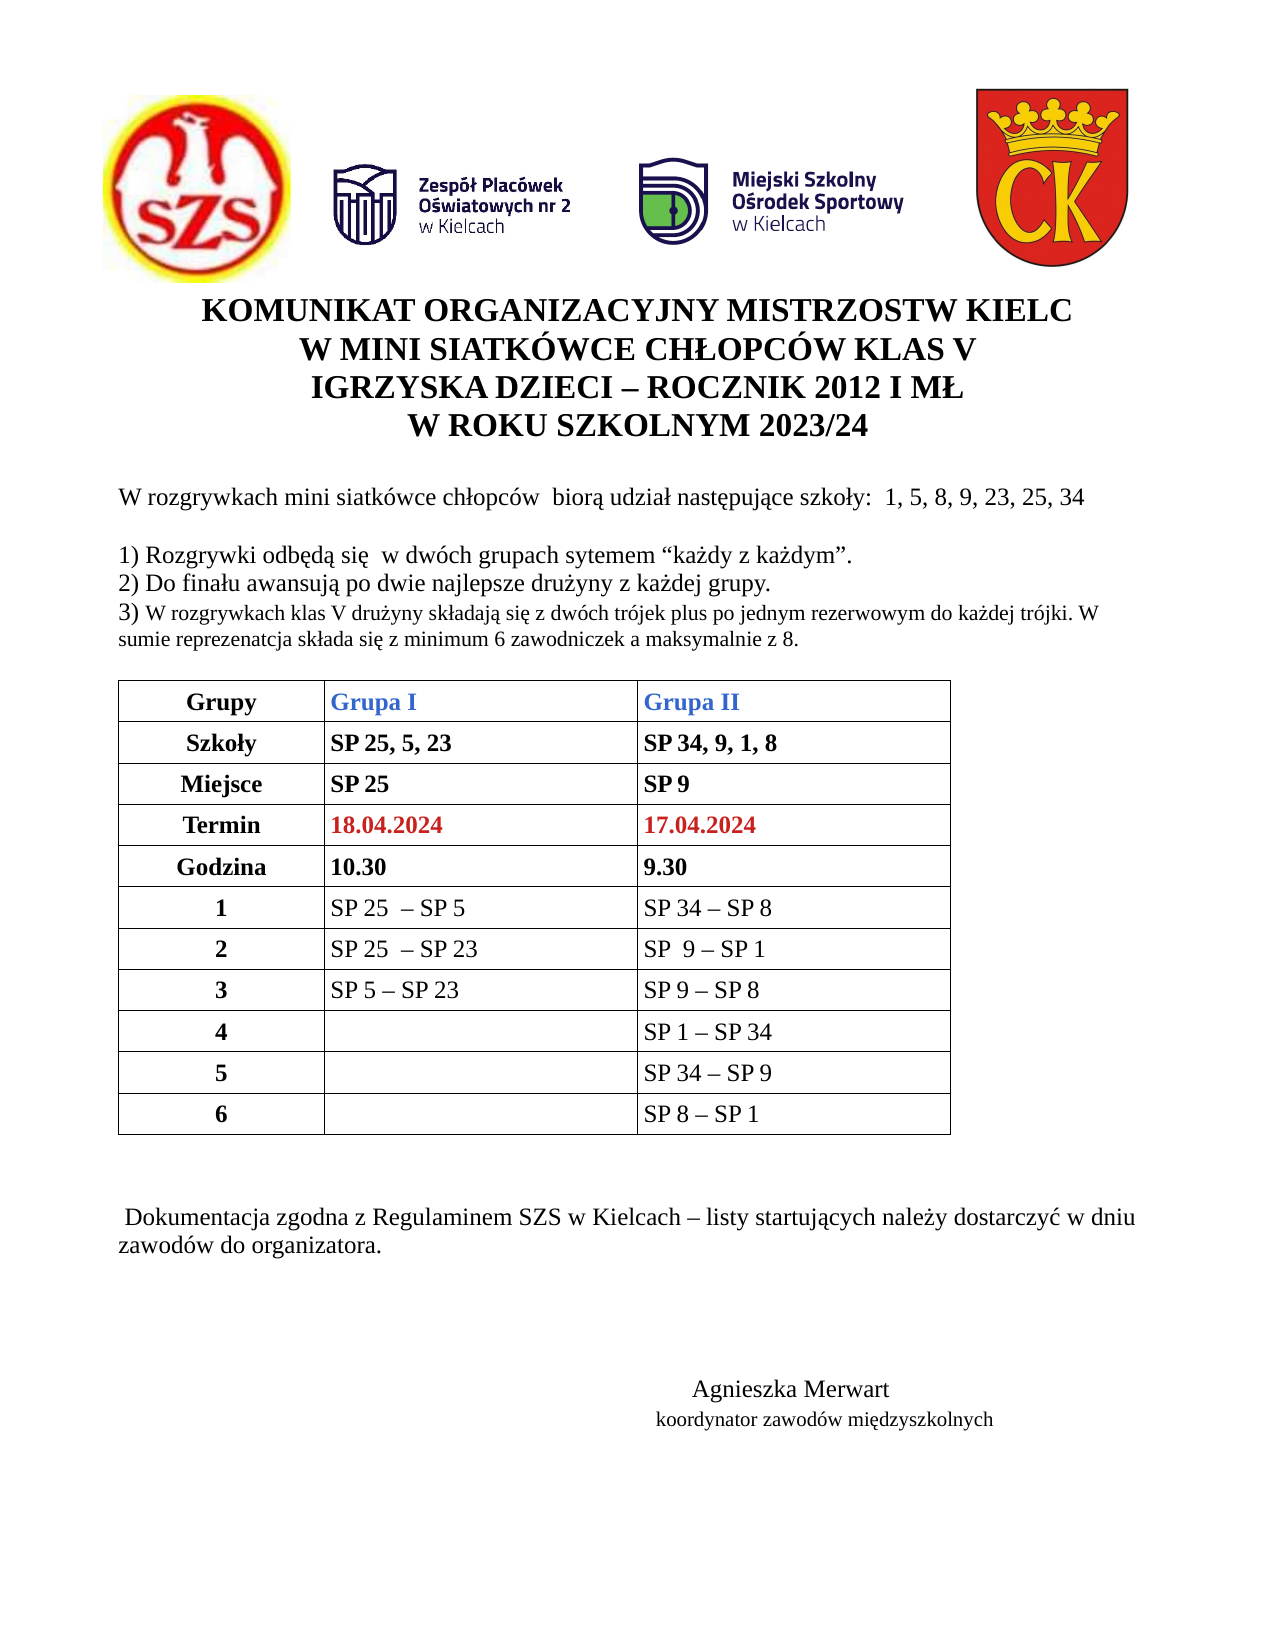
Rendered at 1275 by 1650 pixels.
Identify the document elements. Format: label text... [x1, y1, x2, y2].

table_cell SP 1 – SP 34 [638, 1011, 950, 1051]
table_cell 1 [119, 887, 324, 927]
table_cell 9.30 [638, 846, 950, 886]
table_cell Miejsce [119, 764, 324, 804]
table_cell [325, 1011, 637, 1051]
text KOMUNIKAT ORGANIZACYJNY MISTRZOSTW KIELC [118, 291, 1157, 329]
table_cell 17.04.2024 [638, 805, 950, 845]
table_cell SP 34 – SP 9 [638, 1052, 950, 1092]
table_cell SP 34 – SP 8 [638, 887, 950, 927]
table_cell SP 9 – SP 1 [638, 929, 950, 969]
text 3) W rozgrywkach klas V drużyny składają się z dwóch trójek plus po jednym rezerwowym do każdej trójki. W sumie reprezenatcja składa się z minimum 6 zawodniczek a maksymalnie z 8. [118, 597, 1157, 651]
table_cell 3 [119, 970, 324, 1010]
text W rozgrywkach mini siatkówce chłopców biorą udział następujące szkoły: 1, 5, 8, 9, 23, 25, 34 [118, 482, 1157, 511]
table_header Grupy [119, 681, 324, 721]
table_cell SP 34, 9, 1, 8 [638, 722, 950, 762]
table_cell SP 9 – SP 8 [638, 970, 950, 1010]
text 1) Rozgrywki odbędą się w dwóch grupach sytemem “każdy z każdym”. [118, 540, 1157, 568]
table_cell 2 [119, 929, 324, 969]
table_cell 4 [119, 1011, 324, 1051]
table_cell SP 5 – SP 23 [325, 970, 637, 1010]
text IGRZYSKA DZIECI – ROCZNIK 2012 I MŁ [118, 367, 1157, 406]
table_cell Godzina [119, 846, 324, 886]
text koordynator zawodów międzyszkolnych [118, 1403, 1157, 1432]
table_cell 5 [119, 1052, 324, 1092]
text W ROKU SZKOLNYM 2023/24 [118, 406, 1157, 444]
table_cell SP 25, 5, 23 [325, 722, 637, 762]
table_cell 18.04.2024 [325, 805, 637, 845]
table_header Grupa II [638, 681, 950, 721]
table_cell Szkoły [119, 722, 324, 762]
table_cell SP 9 [638, 764, 950, 804]
text Agnieszka Merwart [118, 1374, 1157, 1403]
table_cell SP 25 – SP 23 [325, 929, 637, 969]
table_cell 6 [119, 1094, 324, 1134]
table_cell SP 8 – SP 1 [638, 1094, 950, 1134]
text Dokumentacja zgodna z Regulaminem SZS w Kielcach – listy startujących należy dostarczyć w dniu zawodów do organizatora. [118, 1202, 1157, 1259]
table_cell SP 25 [325, 764, 637, 804]
table_cell [325, 1094, 637, 1134]
table_cell [325, 1052, 637, 1092]
text 2) Do finału awansują po dwie najlepsze drużyny z każdej grupy. [118, 568, 1157, 597]
table_cell 10.30 [325, 846, 637, 886]
table_header Grupa I [325, 681, 637, 721]
text W MINI SIATKÓWCE CHŁOPCÓW KLAS V [118, 329, 1157, 367]
table_cell SP 25 – SP 5 [325, 887, 637, 927]
table_cell Termin [119, 805, 324, 845]
